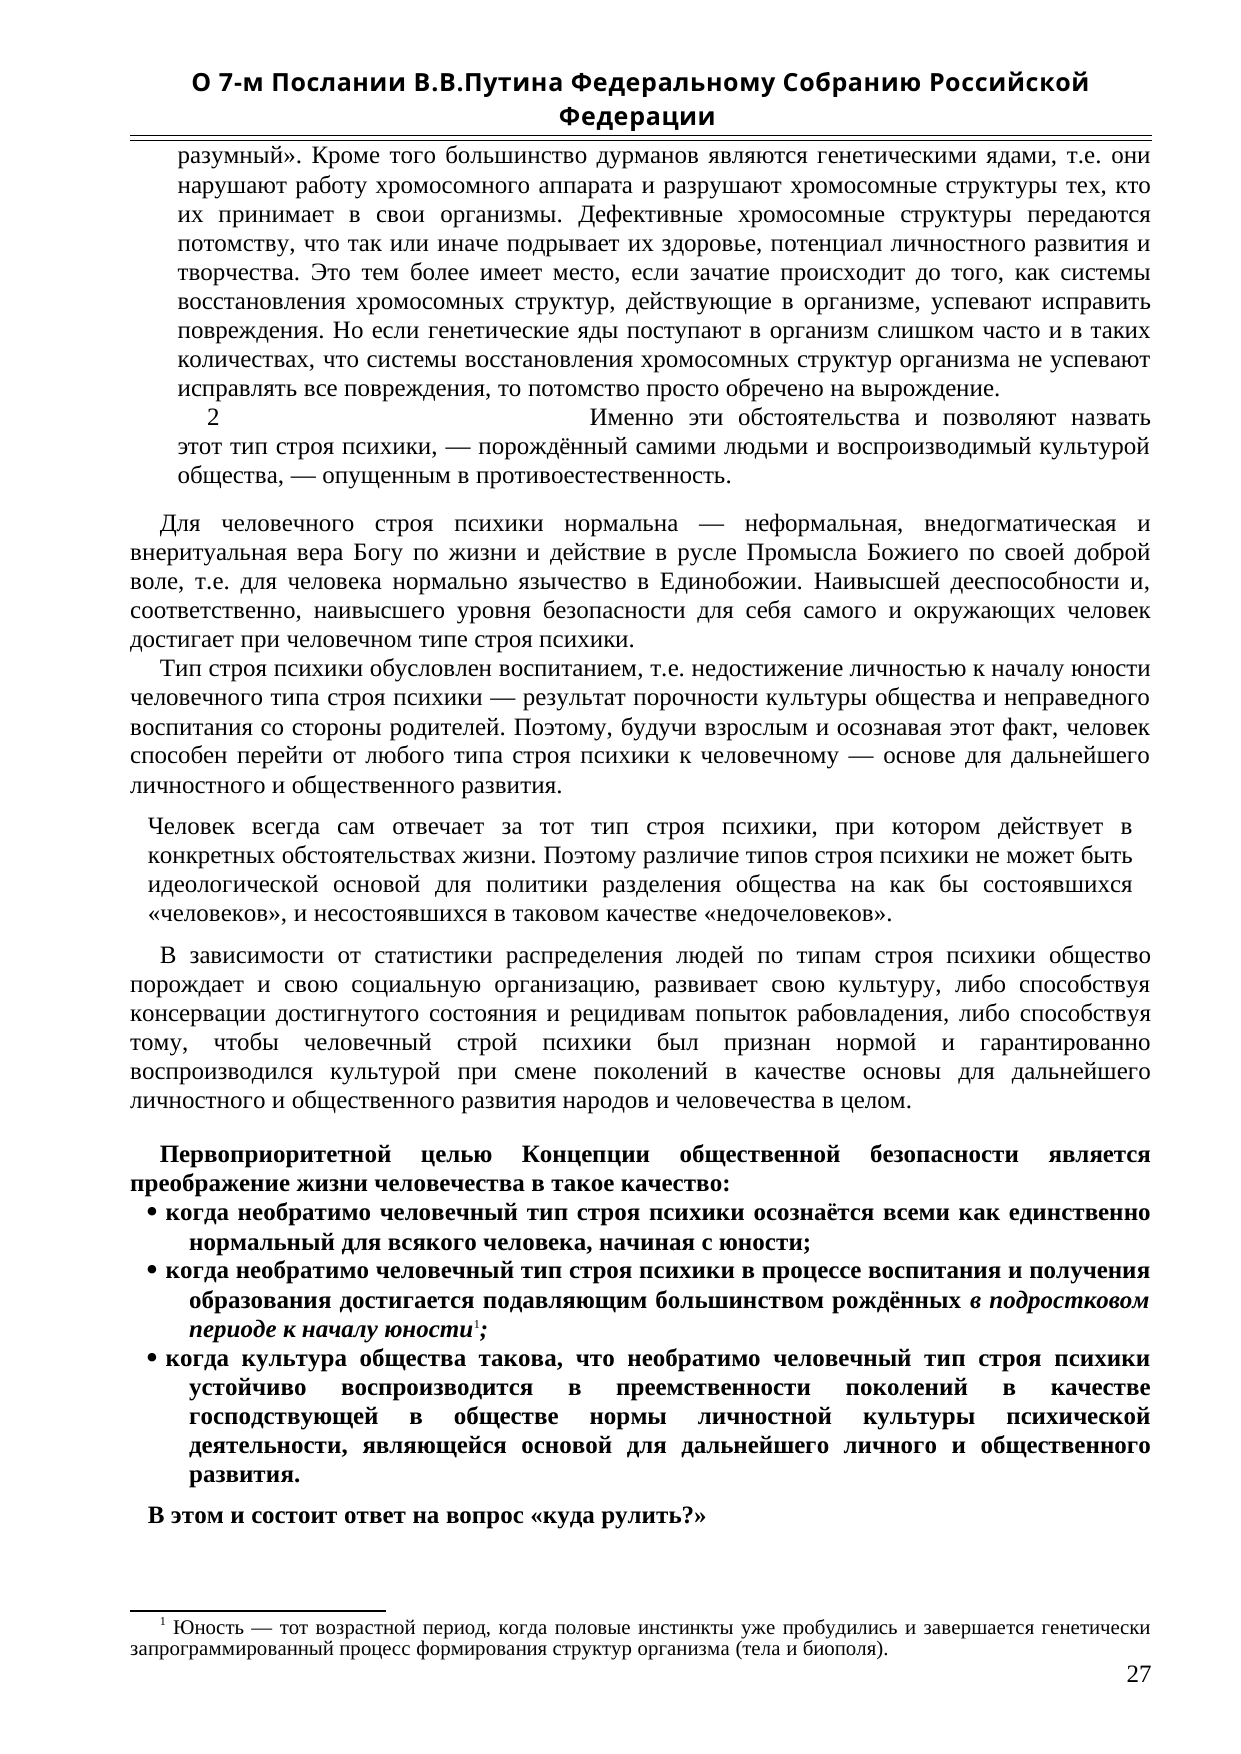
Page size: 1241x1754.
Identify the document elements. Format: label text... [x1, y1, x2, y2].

list Именно эти обстоятельства и позволяют назвать этот тип строя психики, — порождённый самими людьми и воспроизводимый культурой общества, — опущенным в противоестественность. [177, 402, 1152, 489]
text Первоприоритетной целью Концепции общественной безопасности является преображение жизни человечества в такое качество: [130, 1139, 1152, 1197]
list когда культура общества такова, что необратимо человечный тип строя психики устойчиво воспроизводится в преемственности поколений в качестве господствующей в обществе нормы личностной культуры психической деятельности, являющейся основой для дальнейшего личного и общественного развития. [148, 1343, 1152, 1488]
list когда необратимо человечный тип строя психики в процессе воспитания и получения образования достигается подавляющим большинством рождённых в подростковом периоде к началу юности; [148, 1255, 1152, 1343]
text Человек всегда сам отвечает за тот тип строя психики, при котором действует в конкретных обстоятельствах жизни. Поэтому различие типов строя психики не может быть идеологической основой для политики разделения общества на как бы состоявшихся «чело­веков», и несостоявшихся в таковом качестве «недочеловеков». [148, 811, 1134, 927]
list Юность — тот возрастной период, когда половые инстинкты уже пробудились и завершается генетически запрограммированный процесс формирования структур организма (тела и биополя). [130, 1617, 1152, 1659]
text Тип строя психики обусловлен воспитанием, т.е. недостижение личностью к началу юности человечного типа строя психики — результат порочности культуры общества и неправедного воспитания со стороны родителей. Поэтому, будучи взрослым и осознавая этот факт, человек способен перейти от любого типа строя психики к человечному — основе для дальнейшего личностного и общественного развития. [130, 653, 1152, 798]
text В зависимости от статистики распределения людей по типам строя психики общество порождает и свою социальную организацию, развивает свою культуру, либо способствуя консервации достигнутого состояния и рецидивам попыток рабовладения, либо способствуя тому, чтобы человечный строй психики был признан нормой и гарантированно воспроизводился культурой при смене поколений в качестве основы для дальнейшего личностного и общественного развития народов и человечества в целом. [130, 940, 1152, 1114]
text В этом и состоит ответ на вопрос «куда рулить?» [148, 1500, 1134, 1529]
text Для человечного строя психики нормальна — неформальная, внедогматическая и внеритуальная вера Богу по жизни и действие в русле Промысла Божиего по своей доброй воле, т.е. для человека нормально язычество в Единобожии. Наивысшей дееспособности и, соответственно, наивысшего уровня безопасности для себя самого и окружающих человек достигает при человечном типе строя психики. [130, 508, 1152, 653]
list когда необратимо человечный тип строя психики осознаётся всеми как единственно нормальный для всякого человека, начиная с юности; [148, 1197, 1152, 1255]
list разумный». Кроме того большинство дурманов являются генетическими ядами, т.е. они нарушают работу хромосомного аппарата и разрушают хромосомные структуры тех, кто их принимает в свои организмы. Дефективные хромосомные структуры передаются потомству, что так или иначе подрывает их здоровье, потенциал личностного развития и творчества. Это тем более имеет место, если зачатие происходит до того, как системы восстановления хромосомных структур, действующие в организме, успевают исправить повреждения. Но если генетические яды поступают в организм слишком часто и в таких количествах, что системы восстановления хромосомных структур организма не успевают исправлять все повреждения, то потомство просто обречено на вырождение. [177, 141, 1152, 402]
